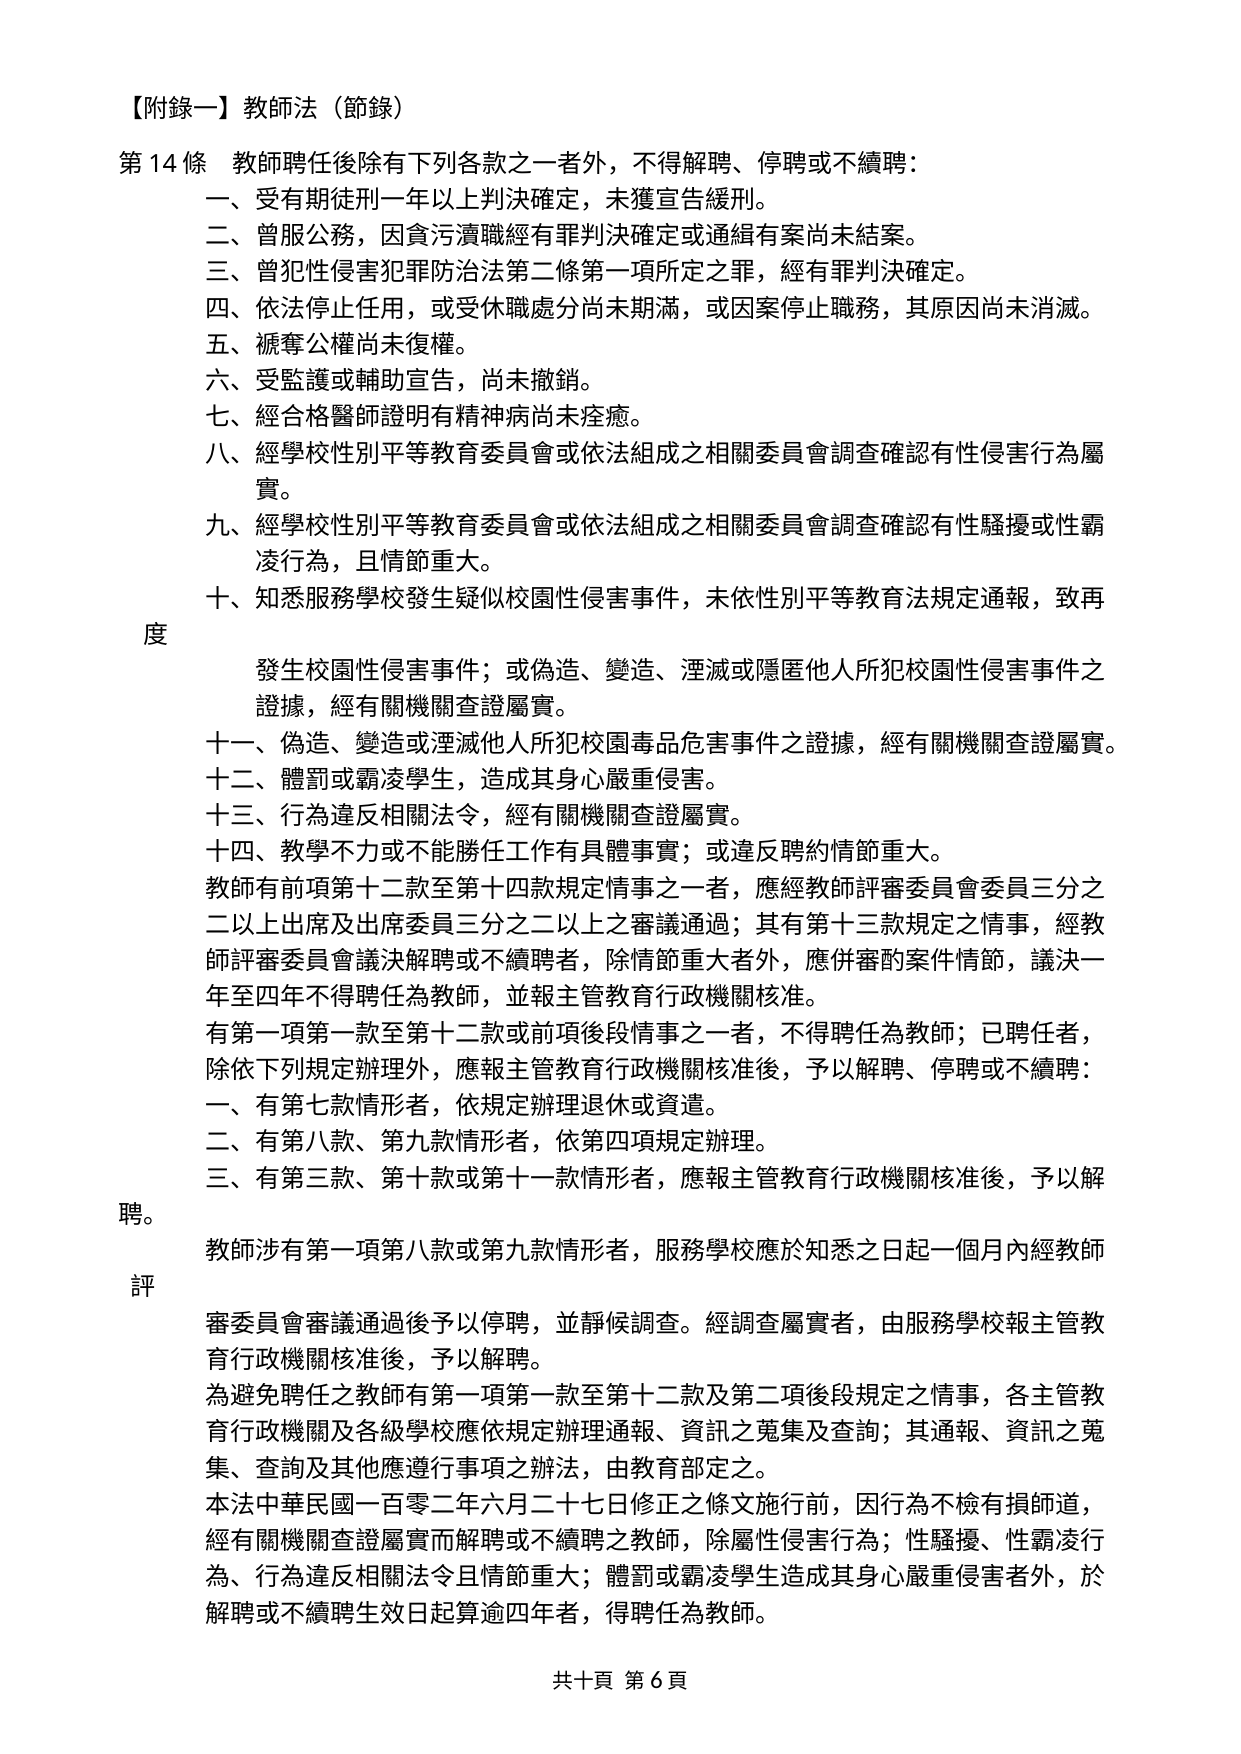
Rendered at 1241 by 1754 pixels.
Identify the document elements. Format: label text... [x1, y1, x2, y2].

text 四、依法停止任用，或受休職處分尚未期滿，或因案停止職務，其原因尚未消滅。 [118, 288, 1122, 324]
text 十一、偽造、變造或湮滅他人所犯校園毒品危害事件之證據，經有關機關查證屬實。 [118, 723, 1122, 759]
text 一、有第七款情形者，依規定辦理退休或資遣。 [118, 1086, 1122, 1122]
text 教師有前項第十二款至第十四款規定情事之一者，應經教師評審委員會委員三分之二以上出席及出席委員三分之二以上之審議通過；其有第十三款規定之情事，經教師評審委員會議決解聘或不續聘者，除情節重大者外，應併審酌案件情節，議決一年至四年不得聘任為教師，並報主管教育行政機關核准。 [206, 868, 1122, 1013]
text 九、經學校性別平等教育委員會或依法組成之相關委員會調查確認有性騷擾或性霸凌行為，且情節重大。 [206, 506, 1122, 578]
text 十二、體罰或霸凌學生，造成其身心嚴重侵害。 [118, 759, 1122, 796]
text 十四、教學不力或不能勝任工作有具體事實；或違反聘約情節重大。 [118, 832, 1122, 868]
text 教師涉有第一項第八款或第九款情形者，服務學校應於知悉之日起一個月內經教師評 [131, 1231, 1122, 1303]
text 十三、行為違反相關法令，經有關機關查證屬實。 [118, 796, 1122, 832]
text 有第一項第一款至第十二款或前項後段情事之一者，不得聘任為教師；已聘任者，除依下列規定辦理外，應報主管教育行政機關核准後，予以解聘、停聘或不續聘： [206, 1013, 1122, 1086]
text 本法中華民國一百零二年六月二十七日修正之條文施行前，因行為不檢有損師道，經有關機關查證屬實而解聘或不續聘之教師，除屬性侵害行為；性騷擾、性霸凌行為、行為違反相關法令且情節重大；體罰或霸凌學生造成其身心嚴重侵害者外，於解聘或不續聘生效日起算逾四年者，得聘任為教師。 [206, 1484, 1122, 1629]
text 審委員會審議通過後予以停聘，並靜候調查。經調查屬實者，由服務學校報主管教育行政機關核准後，予以解聘。 [206, 1303, 1122, 1376]
text 五、褫奪公權尚未復權。 [118, 324, 1122, 361]
text 八、經學校性別平等教育委員會或依法組成之相關委員會調查確認有性侵害行為屬實。 [206, 433, 1122, 506]
text 發生校園性侵害事件；或偽造、變造、湮滅或隱匿他人所犯校園性侵害事件之證據，經有關機關查證屬實。 [256, 651, 1122, 723]
text 十、知悉服務學校發生疑似校園性侵害事件，未依性別平等教育法規定通報，致再度 [143, 578, 1122, 651]
text 三、曾犯性侵害犯罪防治法第二條第一項所定之罪，經有罪判決確定。 [118, 252, 1122, 288]
text 三、有第三款、第十款或第十一款情形者，應報主管教育行政機關核准後，予以解聘。 [118, 1158, 1122, 1231]
text 第14條 教師聘任後除有下列各款之一者外，不得解聘、停聘或不續聘： [118, 143, 1122, 179]
text 七、經合格醫師證明有精神病尚未痊癒。 [118, 397, 1122, 433]
text 六、受監護或輔助宣告，尚未撤銷。 [118, 361, 1122, 397]
text 為避免聘任之教師有第一項第一款至第十二款及第二項後段規定之情事，各主管教育行政機關及各級學校應依規定辦理通報、資訊之蒐集及查詢；其通報、資訊之蒐集、查詢及其他應遵行事項之辦法，由教育部定之。 [206, 1376, 1122, 1484]
text 二、曾服公務，因貪污瀆職經有罪判決確定或通緝有案尚未結案。 [118, 216, 1122, 252]
text 【附錄一】教師法（節錄） [118, 89, 1122, 125]
text 一、受有期徒刑一年以上判決確定，未獲宣告緩刑。 [118, 179, 1122, 216]
text 二、有第八款、第九款情形者，依第四項規定辦理。 [118, 1122, 1122, 1158]
